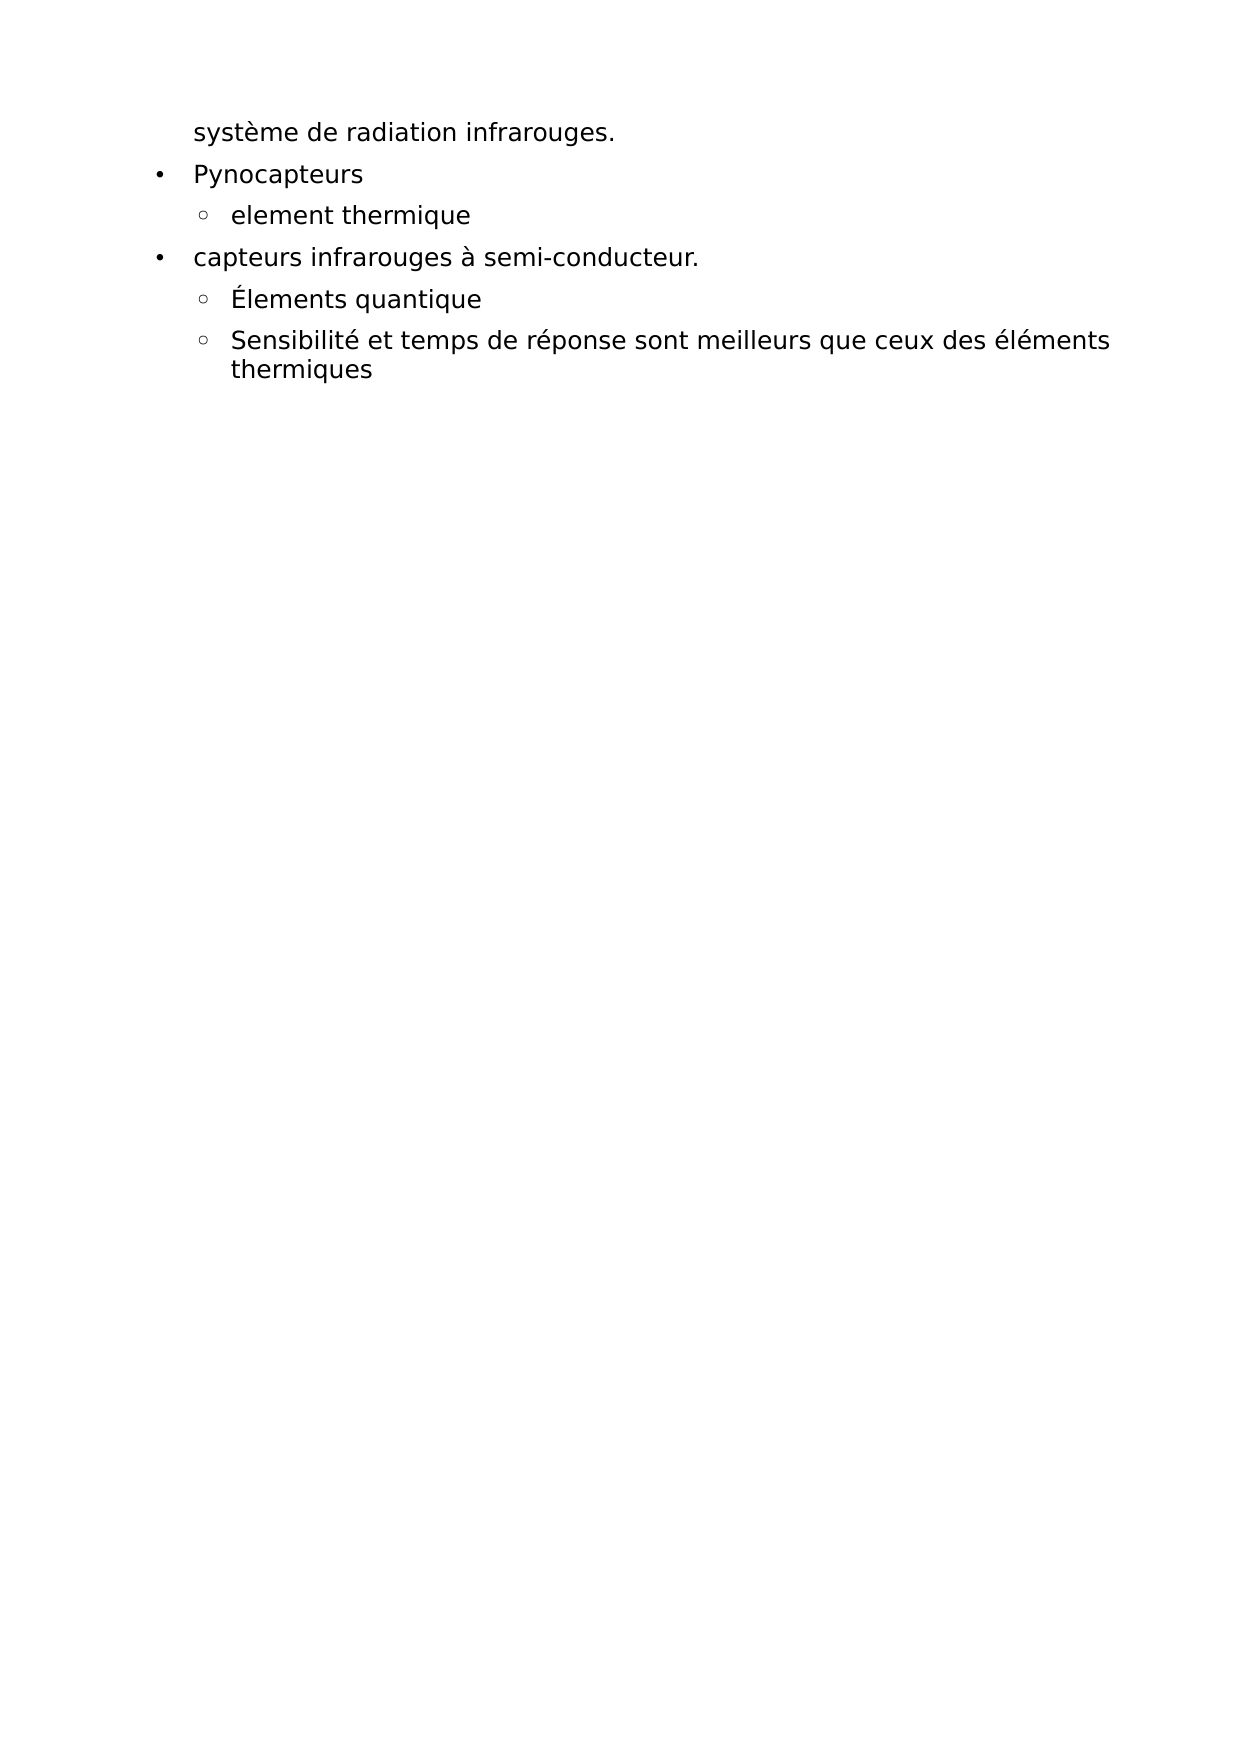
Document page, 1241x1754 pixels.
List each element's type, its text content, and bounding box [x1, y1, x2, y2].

list Pynocapteurs [156, 160, 1122, 189]
list Élements quantique [193, 285, 1122, 314]
list capteurs infrarouges à semi-conducteur. [156, 243, 1122, 272]
list système de radiation infrarouges. [156, 118, 1122, 147]
list Sensibilité et temps de réponse sont meilleurs que ceux des éléments thermiques [193, 326, 1122, 385]
list element thermique [193, 201, 1122, 231]
